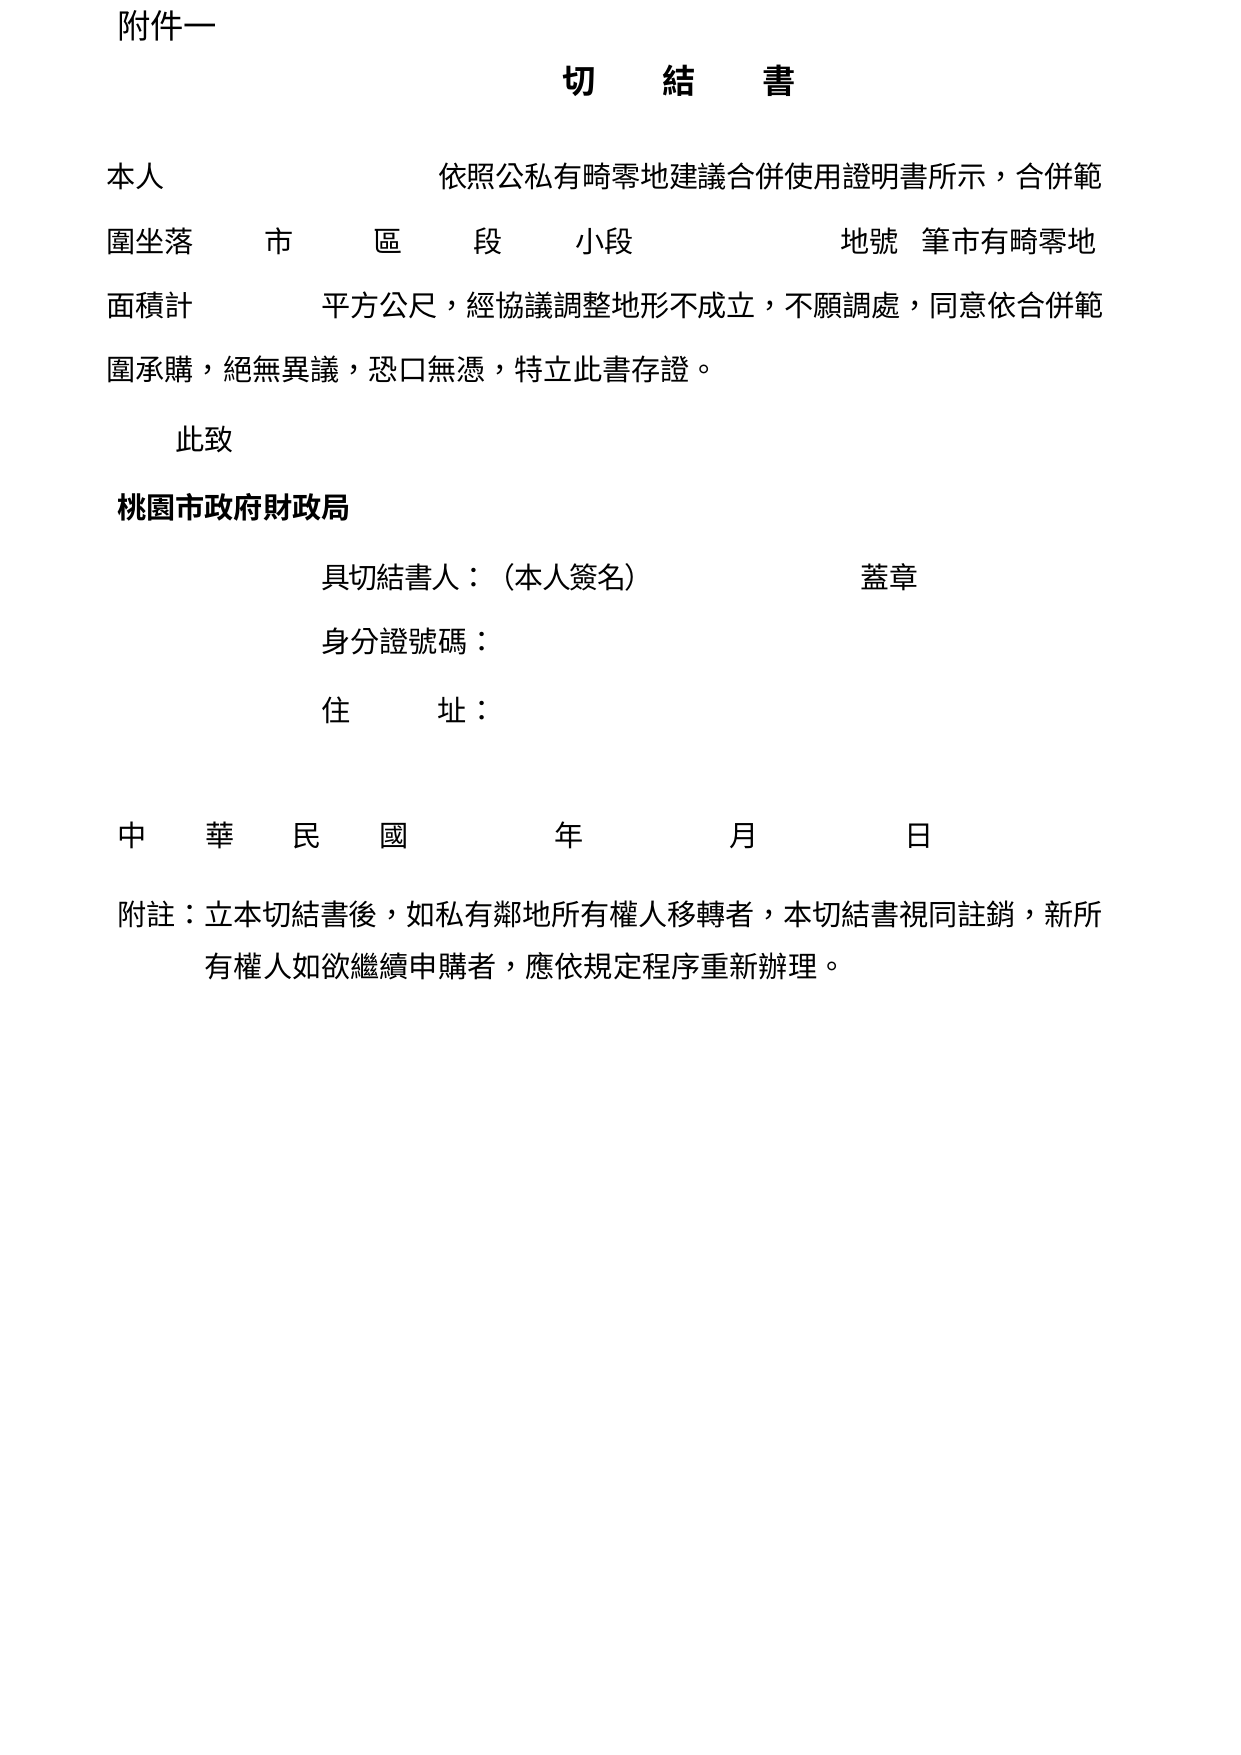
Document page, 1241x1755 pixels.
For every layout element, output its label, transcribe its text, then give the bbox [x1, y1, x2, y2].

text 附件一 [117, 0, 1106, 48]
text 具切結書人：（本人簽名） 蓋章 身分證號碼： [321, 554, 922, 661]
text 此致 [117, 416, 355, 458]
text 有權人如欲繼續申購者，應依規定程序重新辦理。 [204, 943, 1106, 985]
text 本人 依照公私有畸零地建議合併使用證明書所示，合併範圍坐落 市 區 段 小段 地號 筆市有畸零地面積計 平方公尺，經協議調整地形不成立，不願調處，同意依合併範圍承購，絕無異議，恐口無憑，特立此書存證。 [106, 154, 1106, 389]
text 附註：立本切結書後，如私有鄰地所有權人移轉者，本切結書視同註銷，新所 [117, 855, 1106, 934]
text 住 址： [321, 688, 1106, 730]
text 桃園市政府財政局 [117, 485, 355, 527]
text 切 結 書 [251, 55, 1106, 103]
text 中 華 民 國 年 月 日 [117, 776, 1106, 855]
